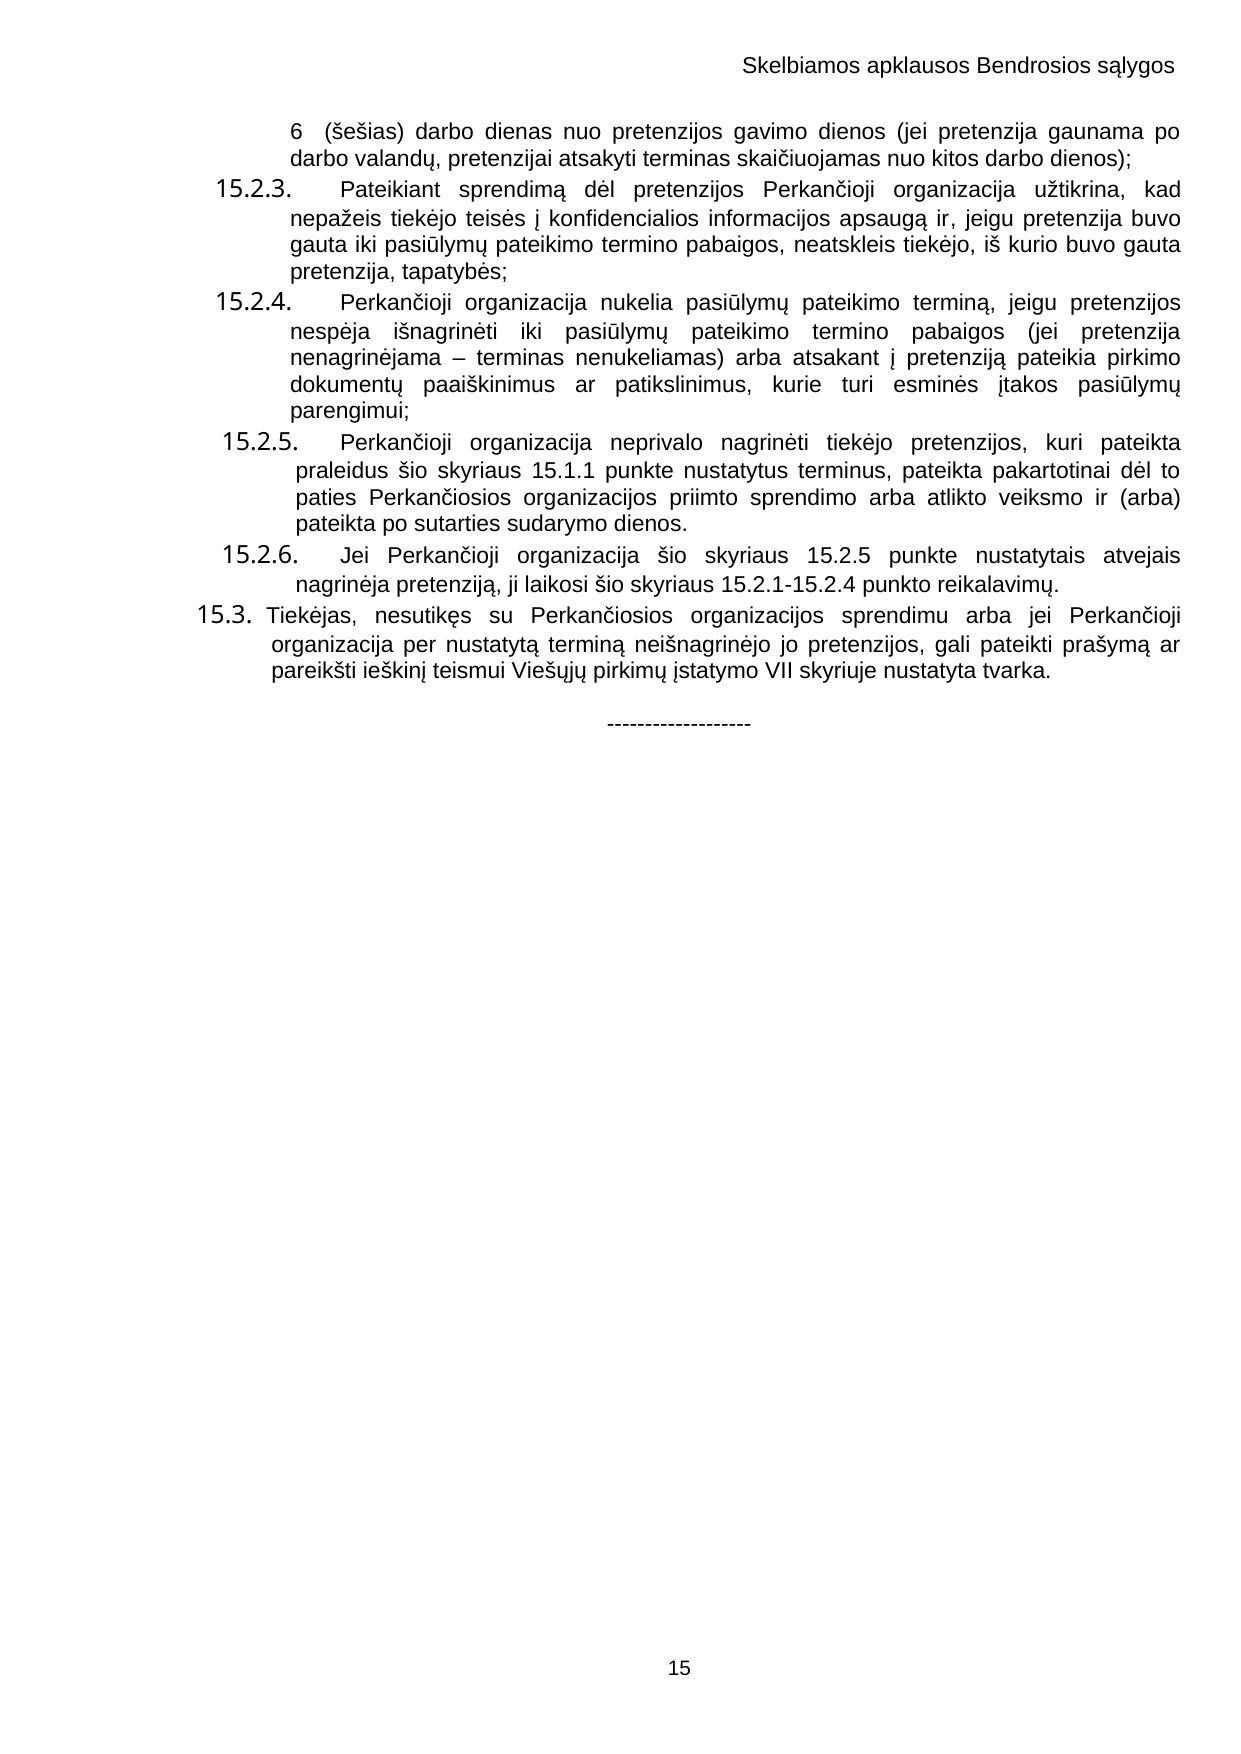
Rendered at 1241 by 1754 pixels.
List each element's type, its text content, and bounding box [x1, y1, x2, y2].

list Jei Perkančioji organizacija šio skyriaus 15.2.5 punkte nustatytais atvejais nagrinėja pretenziją, ji laikosi šio skyriaus 15.2.1-15.2.4 punkto reikalavimų. [221, 537, 1181, 597]
list Perkančioji organizacija nukelia pasiūlymų pateikimo terminą, jeigu pretenzijos nespėja išnagrinėti iki pasiūlymų pateikimo termino pabaigos (jei pretenzija nenagrinėjama – terminas nenukeliamas) arba atsakant į pretenziją pateikia pirkimo dokumentų paaiškinimus ar patikslinimus, kurie turi esminės įtakos pasiūlymų parengimui; [215, 284, 1181, 423]
list 6 (šešias) darbo dienas nuo pretenzijos gavimo dienos (jei pretenzija gaunama po darbo valandų, pretenzijai atsakyti terminas skaičiuojamas nuo kitos darbo dienos); [215, 118, 1181, 171]
list Perkančioji organizacija neprivalo nagrinėti tiekėjo pretenzijos, kuri pateikta praleidus šio skyriaus 15.1.1 punkte nustatytus terminus, pateikta pakartotinai dėl to paties Perkančiosios organizacijos priimto sprendimo arba atlikto veiksmo ir (arba) pateikta po sutarties sudarymo dienos. [221, 423, 1181, 537]
list Pateikiant sprendimą dėl pretenzijos Perkančioji organizacija užtikrina, kad nepažeis tiekėjo teisės į konfidencialios informacijos apsaugą ir, jeigu pretenzija buvo gauta iki pasiūlymų pateikimo termino pabaigos, neatskleis tiekėjo, iš kurio buvo gauta pretenzija, tapatybės; [215, 171, 1181, 284]
text ------------------- [177, 710, 1181, 736]
list Tiekėjas, nesutikęs su Perkančiosios organizacijos sprendimu arba jei Perkančioji organizacija per nustatytą terminą neišnagrinėjo jo pretenzijos, gali pateikti prašymą ar pareikšti ieškinį teismui Viešųjų pirkimų įstatymo VII skyriuje nustatyta tvarka. [196, 597, 1181, 684]
